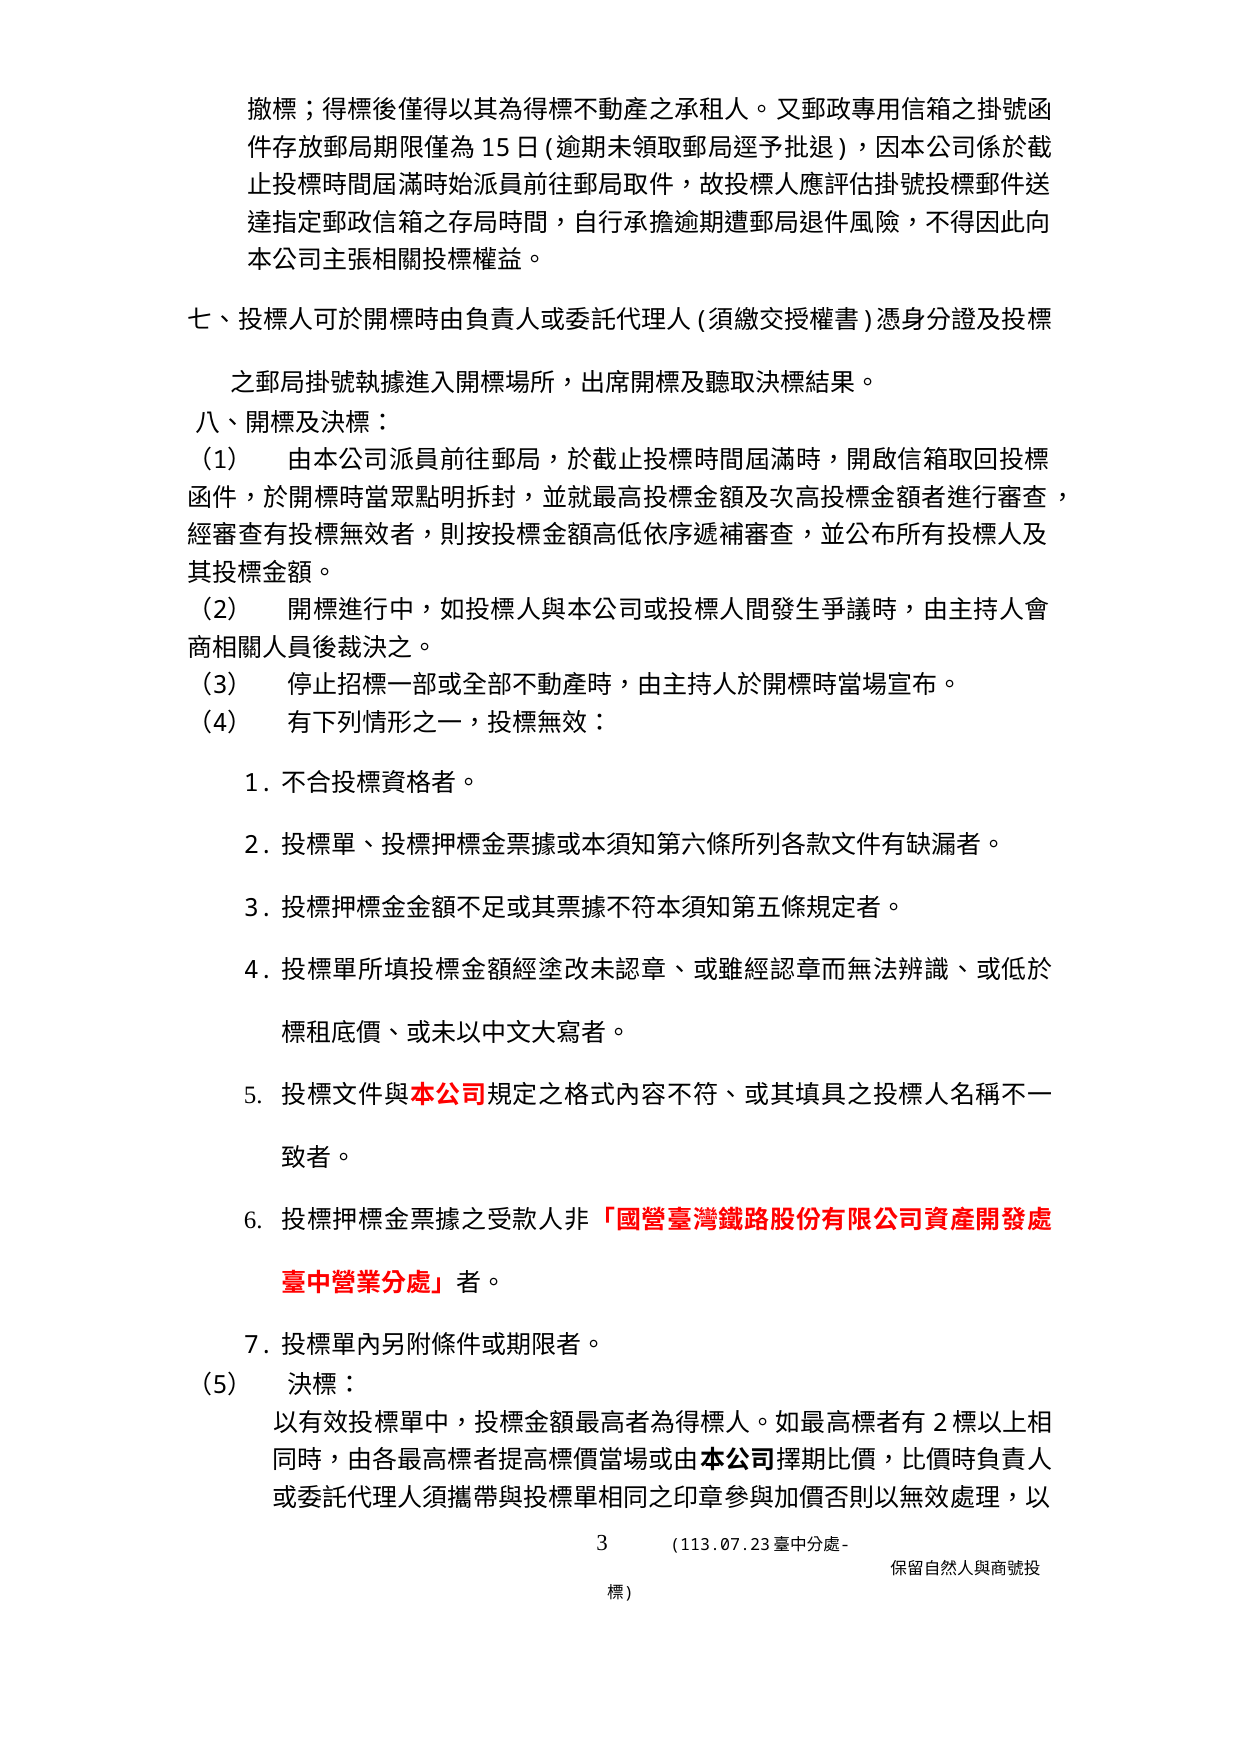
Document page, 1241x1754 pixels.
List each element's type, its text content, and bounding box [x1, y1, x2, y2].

list 投標押標金票據之受款人非「國營臺灣鐵路股份有限公司資產開發處臺中營業分處」者。 [244, 1176, 1053, 1301]
list 由本公司派員前往郵局，於截止投標時間屆滿時，開啟信箱取回投標函件，於開標時當眾點明拆封，並就最高投標金額及次高投標金額者進行審查，經審查有投標無效者，則按投標金額高低依序遞補審查，並公布所有投標人及其投標金額。 [187, 439, 1051, 589]
text 八、開標及決標： [195, 401, 1053, 439]
list 開標進行中，如投標人與本公司或投標人間發生爭議時，由主持人會商相關人員後裁決之。 [187, 589, 1051, 664]
list 投標單所填投標金額經塗改未認章、或雖經認章而無法辨識、或低於標租底價、或未以中文大寫者。 [244, 926, 1053, 1051]
list 投標押標金金額不足或其票據不符本須知第五條規定者。 [244, 864, 1053, 926]
text 七、投標人可於開標時由負責人或委託代理人(須繳交授權書)憑身分證及投標之郵局掛號執據進入開標場所，出席開標及聽取決標結果。 [187, 276, 1053, 401]
text 以有效投標單中，投標金額最高者為得標人。如最高標者有2標以上相同時，由各最高標者提高標價當場或由本公司擇期比價，比價時負責人或委託代理人須攜帶與投標單相同之印章參與加價否則以無效處理，以 [272, 1401, 1053, 1514]
list 不合投標資格者。 [244, 739, 1053, 801]
list 投標單、投標押標金票據或本須知第六條所列各款文件有缺漏者。 [244, 801, 1053, 864]
list 停止招標一部或全部不動產時，由主持人於開標時當場宣布。 [187, 664, 1051, 701]
list 投標單內另附條件或期限者。 [244, 1301, 1053, 1364]
list 有下列情形之一，投標無效： [187, 701, 1051, 739]
list 決標： [187, 1364, 1051, 1401]
text 撤標；得標後僅得以其為得標不動產之承租人。又郵政專用信箱之掛號函件存放郵局期限僅為15日(逾期未領取郵局逕予批退)，因本公司係於截止投標時間屆滿時始派員前往郵局取件，故投標人應評估掛號投標郵件送達指定郵政信箱之存局時間，自行承擔逾期遭郵局退件風險，不得因此向本公司主張相關投標權益。 [246, 89, 1053, 276]
list 投標文件與本公司規定之格式內容不符、或其填具之投標人名稱不一致者。 [244, 1051, 1053, 1176]
